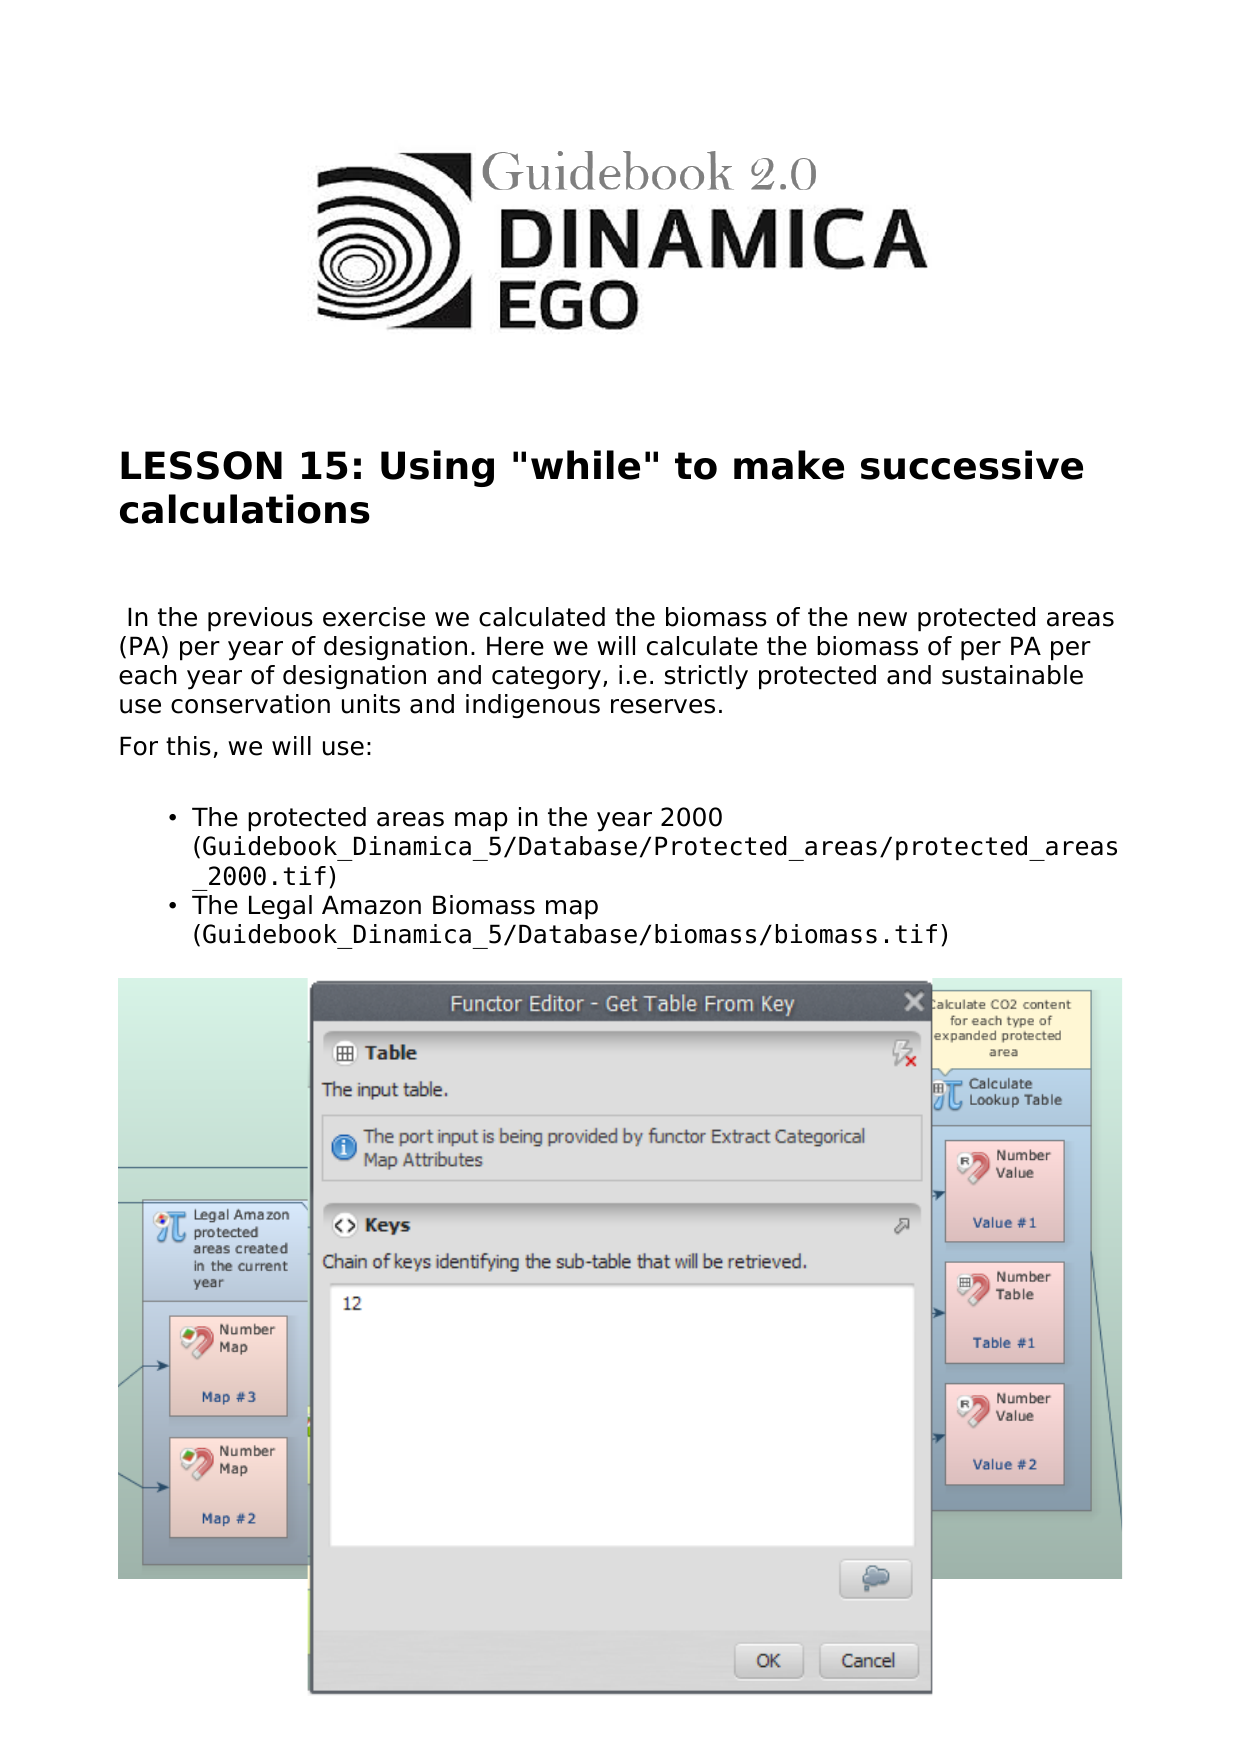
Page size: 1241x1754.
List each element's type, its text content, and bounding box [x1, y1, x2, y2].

picture [118, 978, 1123, 1696]
list The protected areas map in the year 2000 (Guidebook_Dinamica_5/Database/Protected_areas/protected_areas_2000.tif) [177, 803, 1122, 891]
picture [307, 118, 933, 350]
text In the previous exercise we calculated the biomass of the new protected areas (PA) per year of designation. Here we will calculate the biomass of per PA per each year of designation and category, i.e. strictly protected and sustainable use conservation units and indigenous reserves. [118, 545, 1122, 720]
text For this, we will use: [118, 732, 1122, 761]
subtitle LESSON 15: Using "while" to make successive calculations [118, 445, 1122, 532]
list The Legal Amazon Biomass map (Guidebook_Dinamica_5/Database/biomass/biomass.tif) [177, 891, 1122, 949]
